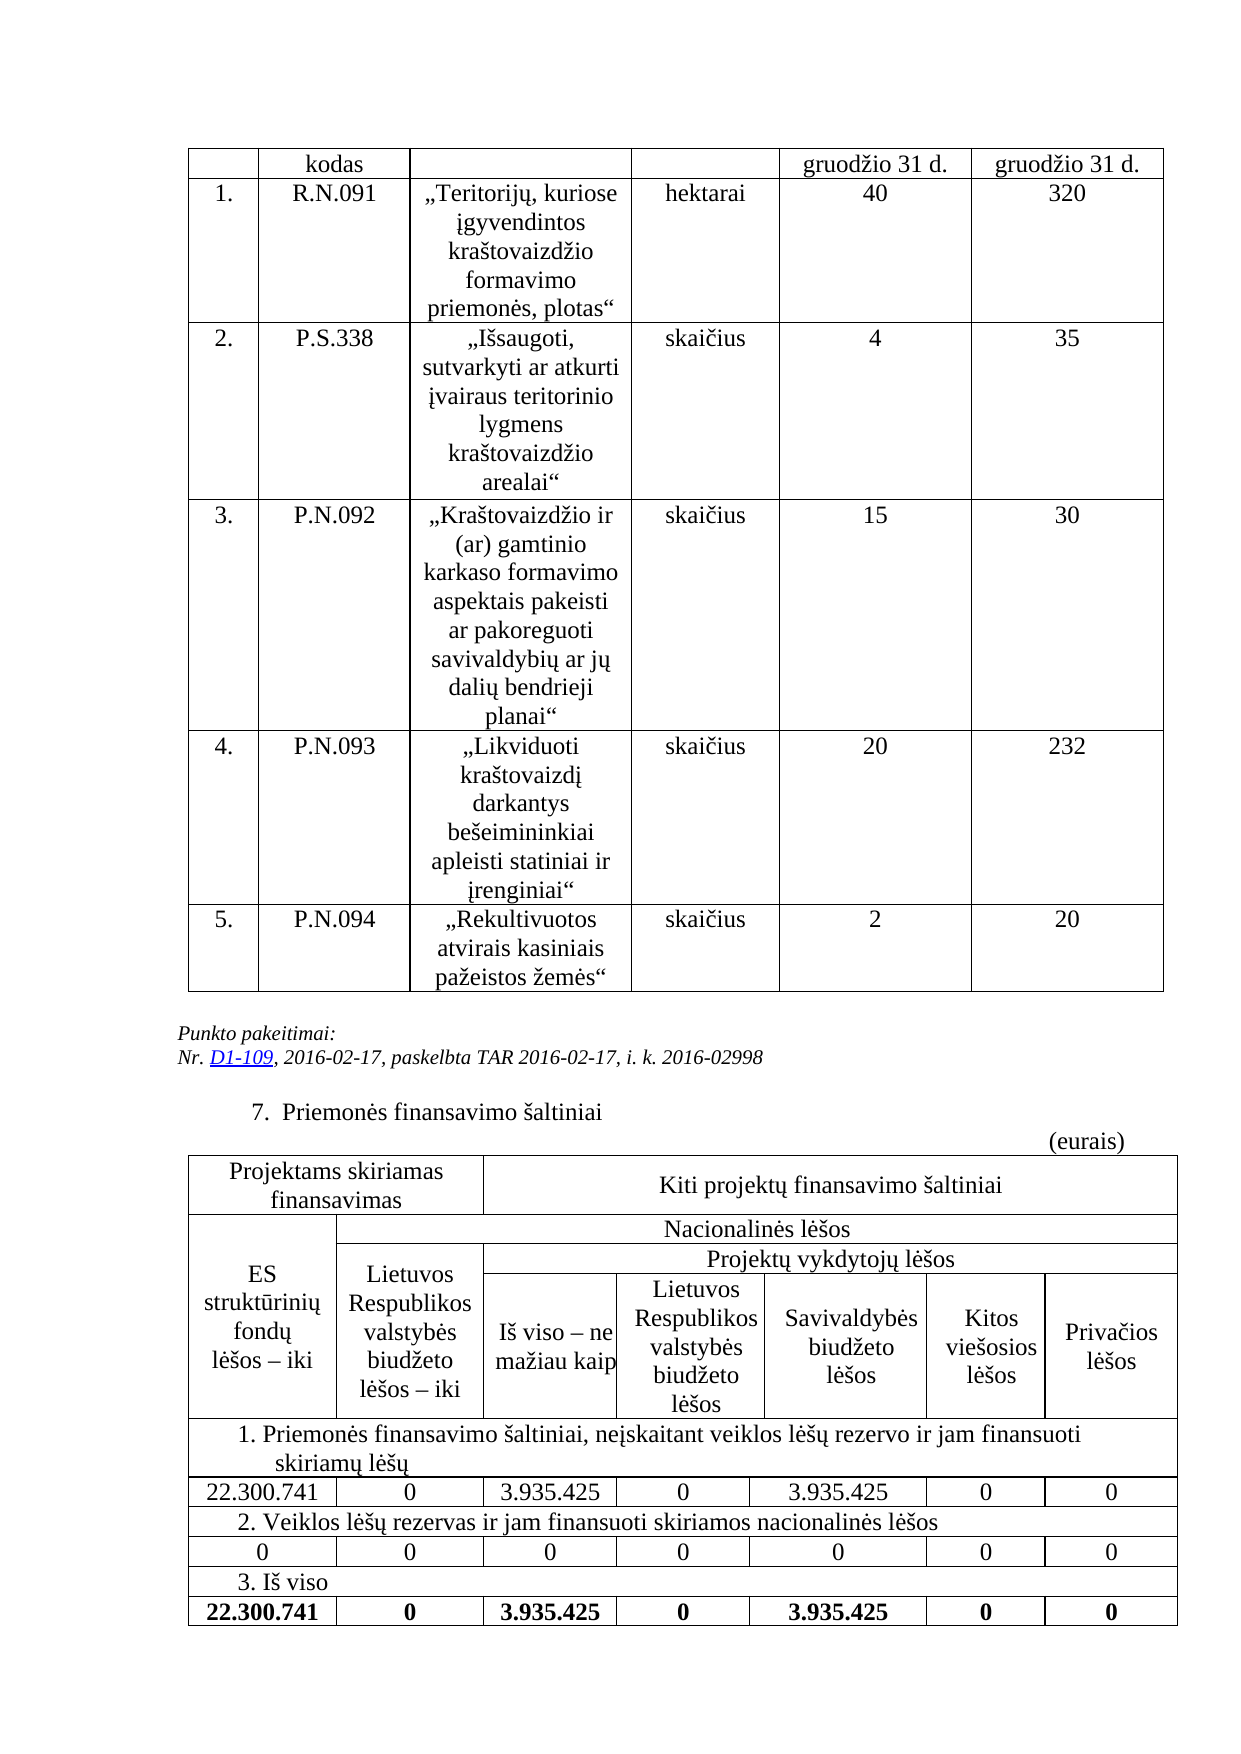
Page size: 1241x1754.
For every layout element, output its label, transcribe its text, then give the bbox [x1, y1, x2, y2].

table_cell P.N.094 [259, 905, 409, 991]
table_cell 0 [1046, 1537, 1177, 1566]
table_cell 2. [189, 323, 258, 499]
text Punkto pakeitimai: [177, 1021, 1181, 1045]
table_cell 4. [189, 731, 258, 903]
table_cell P.N.092 [259, 500, 409, 730]
table_cell 22.300.741 [189, 1478, 336, 1506]
table_header Projektams skiriamas finansavimas [189, 1156, 483, 1213]
table_cell 0 [484, 1537, 616, 1566]
table_cell „Likviduoti kraštovaizdį darkantys bešeimininkiai apleisti statiniai ir įrenginiai“ [411, 731, 631, 903]
table_cell 0 [750, 1537, 926, 1566]
table_cell 3.935.425 [750, 1478, 926, 1506]
table_cell 320 [972, 179, 1163, 322]
table_cell P.S.338 [259, 323, 409, 499]
table_cell P.N.093 [259, 731, 409, 903]
table_header [632, 149, 779, 177]
table_cell 4 [780, 323, 971, 499]
table_cell 232 [972, 731, 1163, 903]
table_cell „Rekultivuotos atvirais kasiniais pažeistos žemės“ [411, 905, 631, 991]
table_cell 0 [1046, 1597, 1177, 1625]
table_cell „Kraštovaizdžio ir (ar) gamtinio karkaso formavimo aspektais pakeisti ar pakoreguoti savivaldybių ar jų dalių bendrieji planai“ [411, 500, 631, 730]
table_cell 0 [927, 1537, 1044, 1566]
text 7. Priemonės finansavimo šaltiniai [251, 1097, 1181, 1126]
table_cell Privačios lėšos [1046, 1274, 1177, 1418]
table_cell Lietuvos Respublikos valstybės biudžeto lėšos [617, 1274, 764, 1418]
table_cell Projektų vykdytojų lėšos [484, 1244, 1177, 1273]
table_cell 0 [617, 1597, 749, 1625]
table_header gruodžio 31 d. [780, 149, 971, 177]
table_cell 5. [189, 905, 258, 991]
table_cell 0 [337, 1537, 483, 1566]
text Nr. D1-109, 2016-02-17, paskelbta TAR 2016-02-17, i. k. 2016-02998 [177, 1045, 1181, 1069]
table_cell 1. [189, 179, 258, 322]
table_header Kiti projektų finansavimo šaltiniai [484, 1156, 1177, 1213]
table_cell skaičius [632, 500, 779, 730]
text (eurais) [327, 1126, 1181, 1155]
table_header kodas [259, 149, 409, 177]
table_cell hektarai [632, 179, 779, 322]
table_cell Iš viso – ne mažiau kaip [484, 1274, 616, 1418]
table_cell 0 [189, 1537, 336, 1566]
table_cell 30 [972, 500, 1163, 730]
table_cell 3.935.425 [484, 1478, 616, 1506]
table_cell 1. Priemonės finansavimo šaltiniai, neįskaitant veiklos lėšų rezervo ir jam finansuoti skiriamų lėšų [189, 1419, 1177, 1476]
table_header [189, 149, 258, 177]
table_cell „Išsaugoti, sutvarkyti ar atkurti įvairaus teritorinio lygmens kraštovaizdžio arealai“ [411, 323, 631, 499]
table_cell „Teritorijų, kuriose įgyvendintos kraštovaizdžio formavimo priemonės, plotas“ [411, 179, 631, 322]
table_cell ES struktūrinių fondų lėšos – iki [189, 1215, 336, 1418]
table_cell Lietuvos Respublikos valstybės biudžeto lėšos – iki [337, 1244, 483, 1418]
table_header gruodžio 31 d. [972, 149, 1163, 177]
table_cell skaičius [632, 323, 779, 499]
table_cell 35 [972, 323, 1163, 499]
table_cell Nacionalinės lėšos [337, 1215, 1177, 1243]
table_cell 40 [780, 179, 971, 322]
table_cell 3. [189, 500, 258, 730]
table_cell Savivaldybės biudžeto lėšos [765, 1274, 926, 1418]
table_header [411, 149, 631, 177]
table_cell 20 [780, 731, 971, 903]
table_cell 20 [972, 905, 1163, 991]
table_cell skaičius [632, 905, 779, 991]
table_cell 0 [1046, 1478, 1177, 1506]
table_cell 3.935.425 [484, 1597, 616, 1625]
table_cell 3.935.425 [750, 1597, 926, 1625]
table_cell 22.300.741 [189, 1597, 336, 1625]
table_cell R.N.091 [259, 179, 409, 322]
table_cell 0 [927, 1478, 1044, 1506]
table_cell 0 [337, 1478, 483, 1506]
table_cell 0 [337, 1597, 483, 1625]
table_cell Kitos viešosios lėšos [927, 1274, 1044, 1418]
table_cell 0 [617, 1478, 749, 1506]
table_cell 2. Veiklos lėšų rezervas ir jam finansuoti skiriamos nacionalinės lėšos [189, 1507, 1177, 1536]
table_cell 15 [780, 500, 971, 730]
table_cell 2 [780, 905, 971, 991]
table_cell 3. Iš viso [189, 1567, 1177, 1596]
table_cell skaičius [632, 731, 779, 903]
table_cell 0 [617, 1537, 749, 1566]
table_cell 0 [927, 1597, 1044, 1625]
